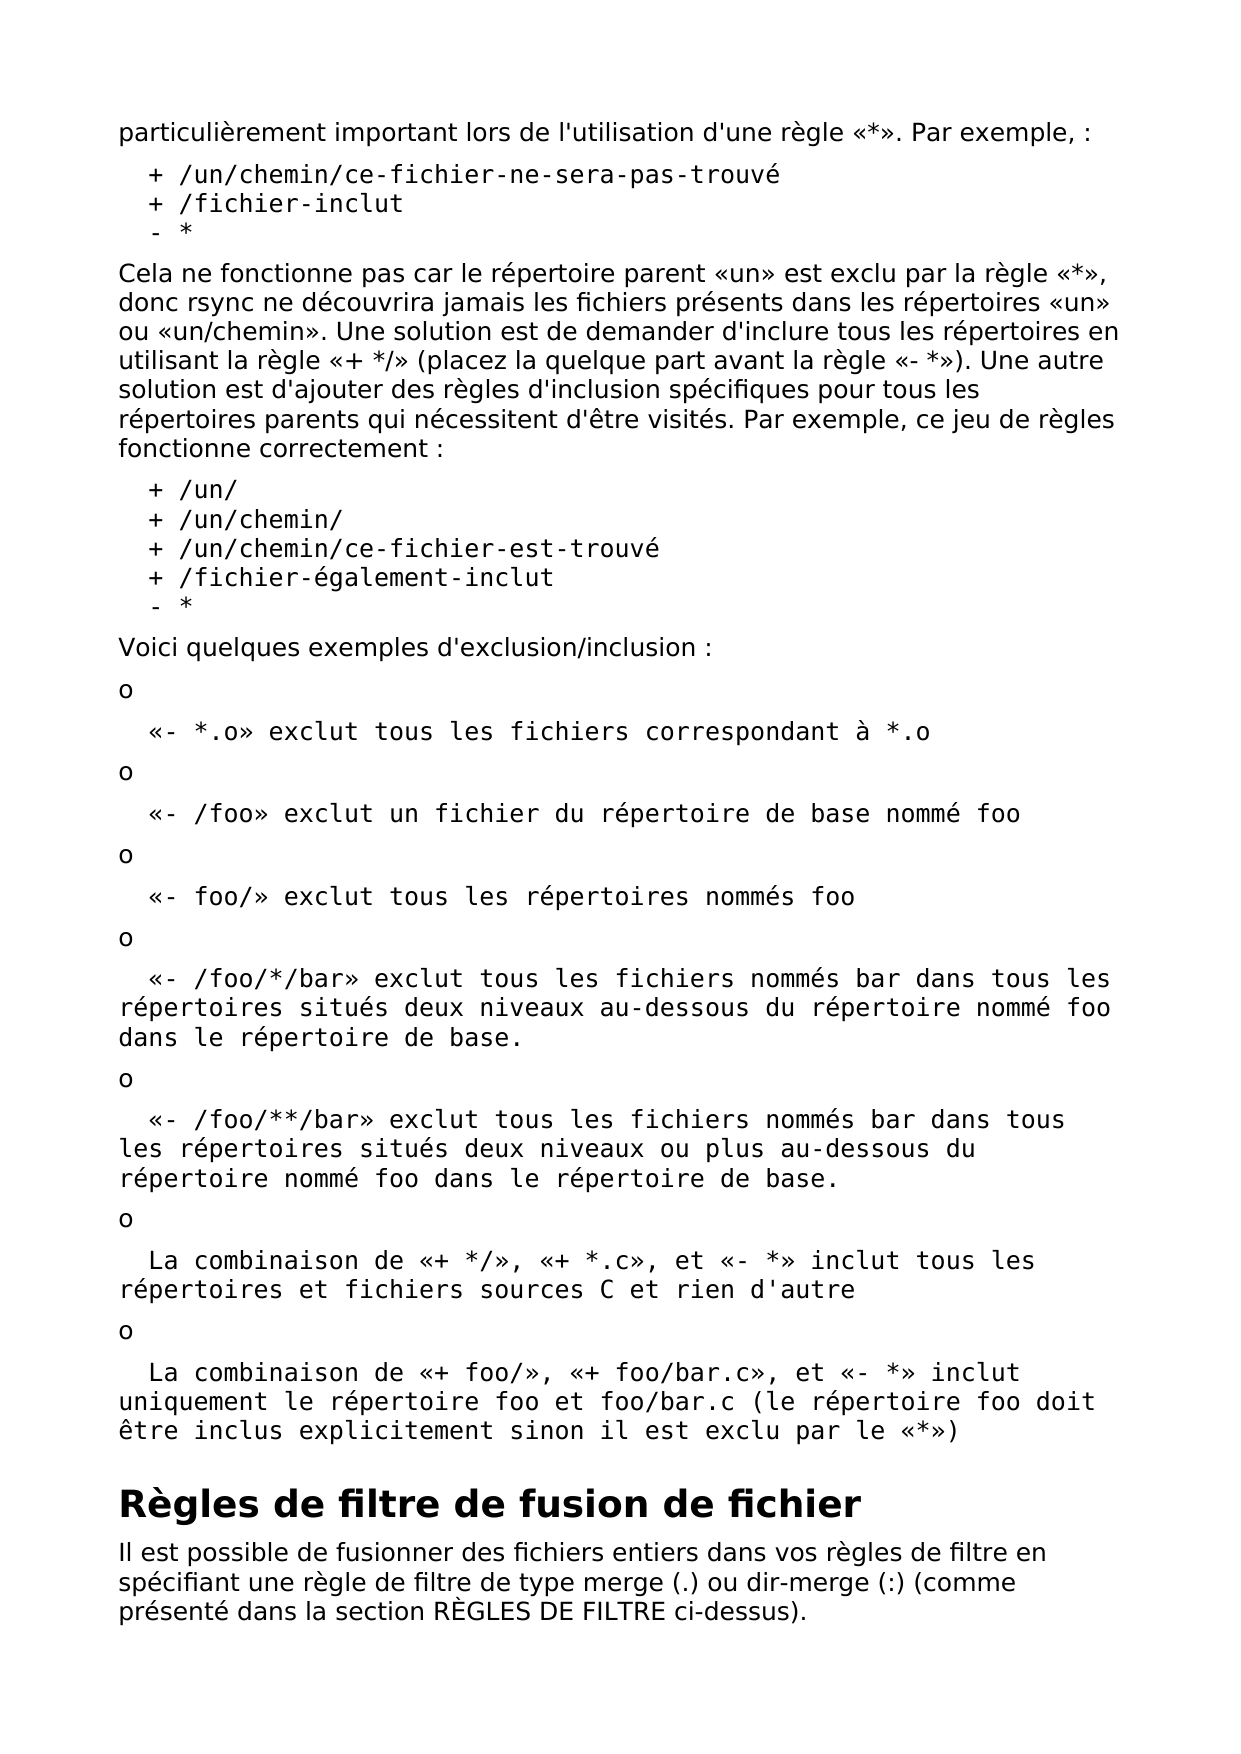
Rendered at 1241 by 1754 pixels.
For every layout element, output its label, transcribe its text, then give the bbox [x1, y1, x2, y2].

text o [118, 923, 1122, 952]
text Cela ne fonctionne pas car le répertoire parent «un» est exclu par la règle «*», donc rsync ne découvrira jamais les fichiers présents dans les répertoires «un» ou «un/chemin». Une solution est de demander d'inclure tous les répertoires en utilisant la règle «+ */» (placez la quelque part avant la règle «- *»). Une autre solution est d'ajouter des règles d'inclusion spécifiques pour tous les répertoires parents qui nécessitent d'être visités. Par exemple, ce jeu de règles fonctionne correctement : [118, 259, 1122, 463]
text Voici quelques exemples d'exclusion/inclusion : [118, 633, 1122, 662]
text «- foo/» exclut tous les répertoires nommés foo [118, 882, 1122, 911]
text Il est possible de fusionner des fichiers entiers dans vos règles de filtre en spécifiant une règle de filtre de type merge (.) ou dir-merge (:) (comme présenté dans la section RÈGLES DE FILTRE ci-dessus). [118, 1538, 1122, 1626]
text particulièrement important lors de l'utilisation d'une règle «*». Par exemple, : [118, 118, 1122, 147]
text + /un/chemin/ce-fichier-ne-sera-pas-trouvé + /fichier-inclut - * [118, 160, 1122, 247]
text o [118, 1205, 1122, 1234]
subtitle Règles de filtre de fusion de fichier [118, 1482, 1122, 1526]
text «- /foo» exclut un fichier du répertoire de base nommé foo [118, 799, 1122, 828]
text «- /foo/**/bar» exclut tous les fichiers nommés bar dans tous les répertoires situés deux niveaux ou plus au-dessous du répertoire nommé foo dans le répertoire de base. [118, 1105, 1122, 1193]
text o [118, 840, 1122, 869]
text o [118, 758, 1122, 787]
text o [118, 675, 1122, 704]
text La combinaison de «+ */», «+ *.c», et «- *» inclut tous les répertoires et fichiers sources C et rien d'autre [118, 1246, 1122, 1305]
text La combinaison de «+ foo/», «+ foo/bar.c», et «- *» inclut uniquement le répertoire foo et foo/bar.c (le répertoire foo doit être inclus explicitement sinon il est exclu par le «*») [118, 1358, 1122, 1446]
text o [118, 1316, 1122, 1346]
text o [118, 1064, 1122, 1093]
text «- *.o» exclut tous les fichiers correspondant à *.o [118, 717, 1122, 746]
text + /un/ + /un/chemin/ + /un/chemin/ce-fichier-est-trouvé + /fichier-également-inclut - * [118, 476, 1122, 622]
text «- /foo/*/bar» exclut tous les fichiers nommés bar dans tous les répertoires situés deux niveaux au-dessous du répertoire nommé foo dans le répertoire de base. [118, 964, 1122, 1052]
